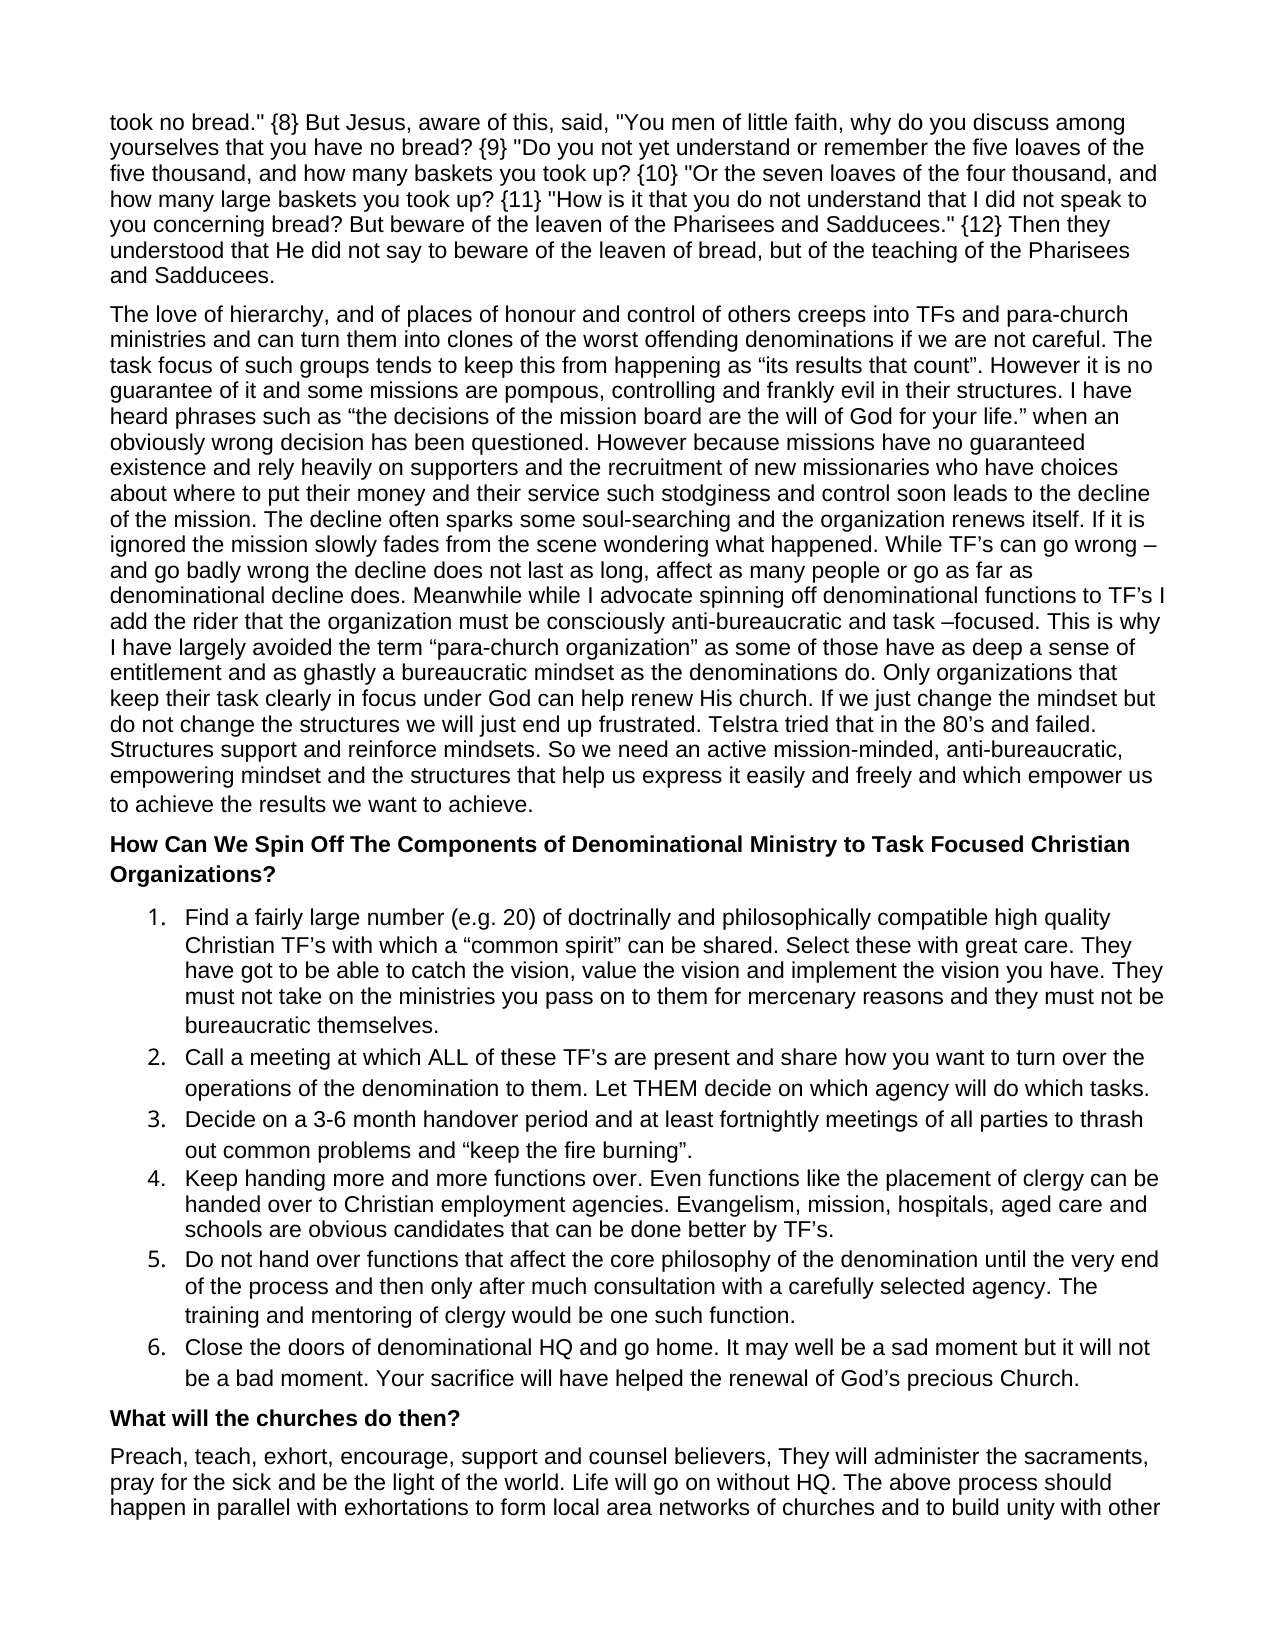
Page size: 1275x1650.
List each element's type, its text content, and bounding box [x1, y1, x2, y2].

text Preach, teach, exhort, encourage, support and counsel believers, They will administer the sacraments, pray for the sick and be the light of the world. Life will go on without HQ. The above process should happen in parallel with exhortations to form local area networks of churches and to build unity with other [109, 1444, 1166, 1521]
list Do not hand over functions that affect the core philosophy of the denomination until the very end of the process and then only after much consultation with a carefully selected agency. The training and mentoring of clergy would be one such function. [147, 1243, 1166, 1331]
text What will the churches do then? [109, 1406, 1166, 1431]
list Decide on a 3-6 month handover period and at least fortnightly meetings of all parties to thrash out common problems and “keep the fire burning”. [147, 1103, 1166, 1166]
list Close the doors of denominational HQ and go home. It may well be a sad moment but it will not be a bad moment. Your sacrifice will have helped the renewal of God’s precious Church. [147, 1331, 1166, 1393]
list Find a fairly large number (e.g. 20) of doctrinally and philosophically compatible high quality Christian TF’s with which a “common spirit” can be shared. Select these with great care. They have got to be able to catch the vision, value the vision and implement the vision you have. They must not take on the ministries you pass on to them for mercenary reasons and they must not be bureaucratic themselves. [147, 901, 1166, 1041]
text took no bread." {8} But Jesus, aware of this, said, "You men of little faith, why do you discuss among yourselves that you have no bread? {9} "Do you not yet understand or remember the five loaves of the five thousand, and how many baskets you took up? {10} "Or the seven loaves of the four thousand, and how many large baskets you took up? {11} "How is it that you do not understand that I did not speak to you concerning bread? But beware of the leaven of the Pharisees and Sadducees." {12} Then they understood that He did not say to beware of the leaven of bread, but of the teaching of the Pharisees and Sadducees. [109, 109, 1166, 289]
text The love of hierarchy, and of places of honour and control of others creeps into TFs and para-church ministries and can turn them into clones of the worst offending denominations if we are not careful. The task focus of such groups tends to keep this from happening as “its results that count”. However it is no guarantee of it and some missions are pompous, controlling and frankly evil in their structures. I have heard phrases such as “the decisions of the mission board are the will of God for your life.” when an obviously wrong decision has been questioned. However because missions have no guaranteed existence and rely heavily on supporters and the recruitment of new missionaries who have choices about where to put their money and their service such stodginess and control soon leads to the decline of the mission. The decline often sparks some soul-searching and the organization renews itself. If it is ignored the mission slowly fades from the scene wondering what happened. While TF’s can go wrong – and go badly wrong the decline does not last as long, affect as many people or go as far as denominational decline does. Meanwhile while I advocate spinning off denominational functions to TF’s I add the rider that the organization must be consciously anti-bureaucratic and task –focused. This is why I have largely avoided the term “para-church organization” as some of those have as deep a sense of entitlement and as ghastly a bureaucratic mindset as the denominations do. Only organizations that keep their task clearly in focus under God can help renew His church. If we just change the mindset but do not change the structures we will just end up frustrated. Telstra tried that in the 80’s and failed. Structures support and reinforce mindsets. So we need an active mission-minded, anti-bureaucratic, empowering mindset and the structures that help us express it easily and freely and which empower us to achieve the results we want to achieve. [109, 301, 1166, 819]
text How Can We Spin Off The Components of Denominational Ministry to Task Focused Christian Organizations? [109, 832, 1166, 889]
list Call a meeting at which ALL of these TF’s are present and share how you want to turn over the operations of the denomination to them. Let THEM decide on which agency will do which tasks. [147, 1041, 1166, 1103]
list Keep handing more and more functions over. Even functions like the placement of clergy can be handed over to Christian employment agencies. Evangelism, mission, hospitals, aged care and schools are obvious candidates that can be done better by TF’s. [147, 1166, 1166, 1243]
